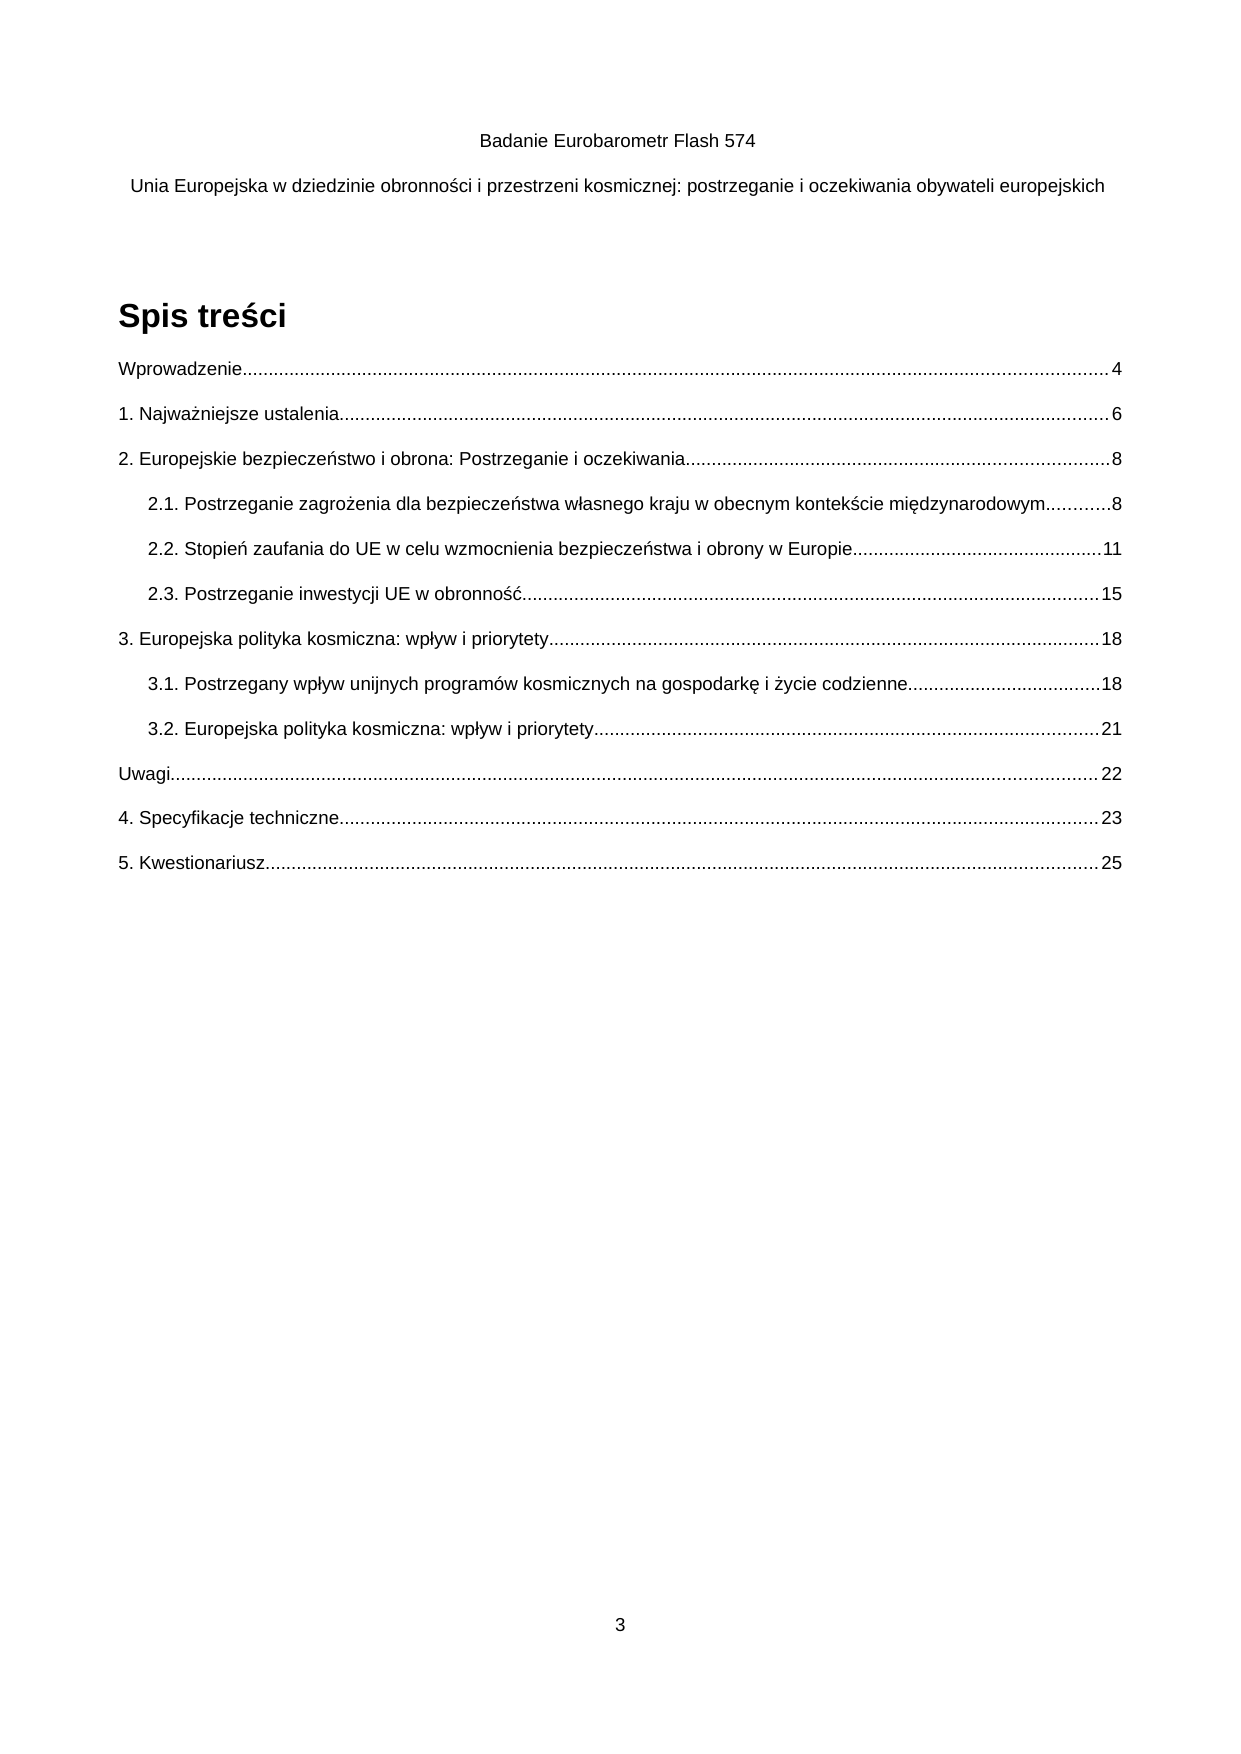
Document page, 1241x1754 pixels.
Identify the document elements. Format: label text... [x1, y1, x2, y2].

text 2.1. Postrzeganie zagrożenia dla bezpieczeństwa własnego kraju w obecnym kontekście międzynarodowym. 8 [148, 493, 1122, 514]
text 2.3. Postrzeganie inwestycji UE w obronność 15 [148, 583, 1122, 604]
text 5. Kwestionariusz 25 [118, 852, 1122, 874]
subtitle Spis treści [118, 296, 1122, 334]
text 1. Najważniejsze ustalenia 6 [118, 403, 1122, 425]
text 4. Specyfikacje techniczne 23 [118, 807, 1122, 829]
text 2. Europejskie bezpieczeństwo i obrona: Postrzeganie i oczekiwania 8 [118, 448, 1122, 469]
text 3.2. Europejska polityka kosmiczna: wpływ i priorytety 21 [148, 717, 1122, 739]
text Wprowadzenie 4 [118, 358, 1122, 380]
text 3. Europejska polityka kosmiczna: wpływ i priorytety 18 [118, 628, 1122, 649]
text 3.1. Postrzegany wpływ unijnych programów kosmicznych na gospodarkę i życie codzienne 18 [148, 672, 1122, 694]
text Uwagi 22 [118, 762, 1122, 784]
text 2.2. Stopień zaufania do UE w celu wzmocnienia bezpieczeństwa i obrony w Europie 11 [148, 538, 1122, 559]
